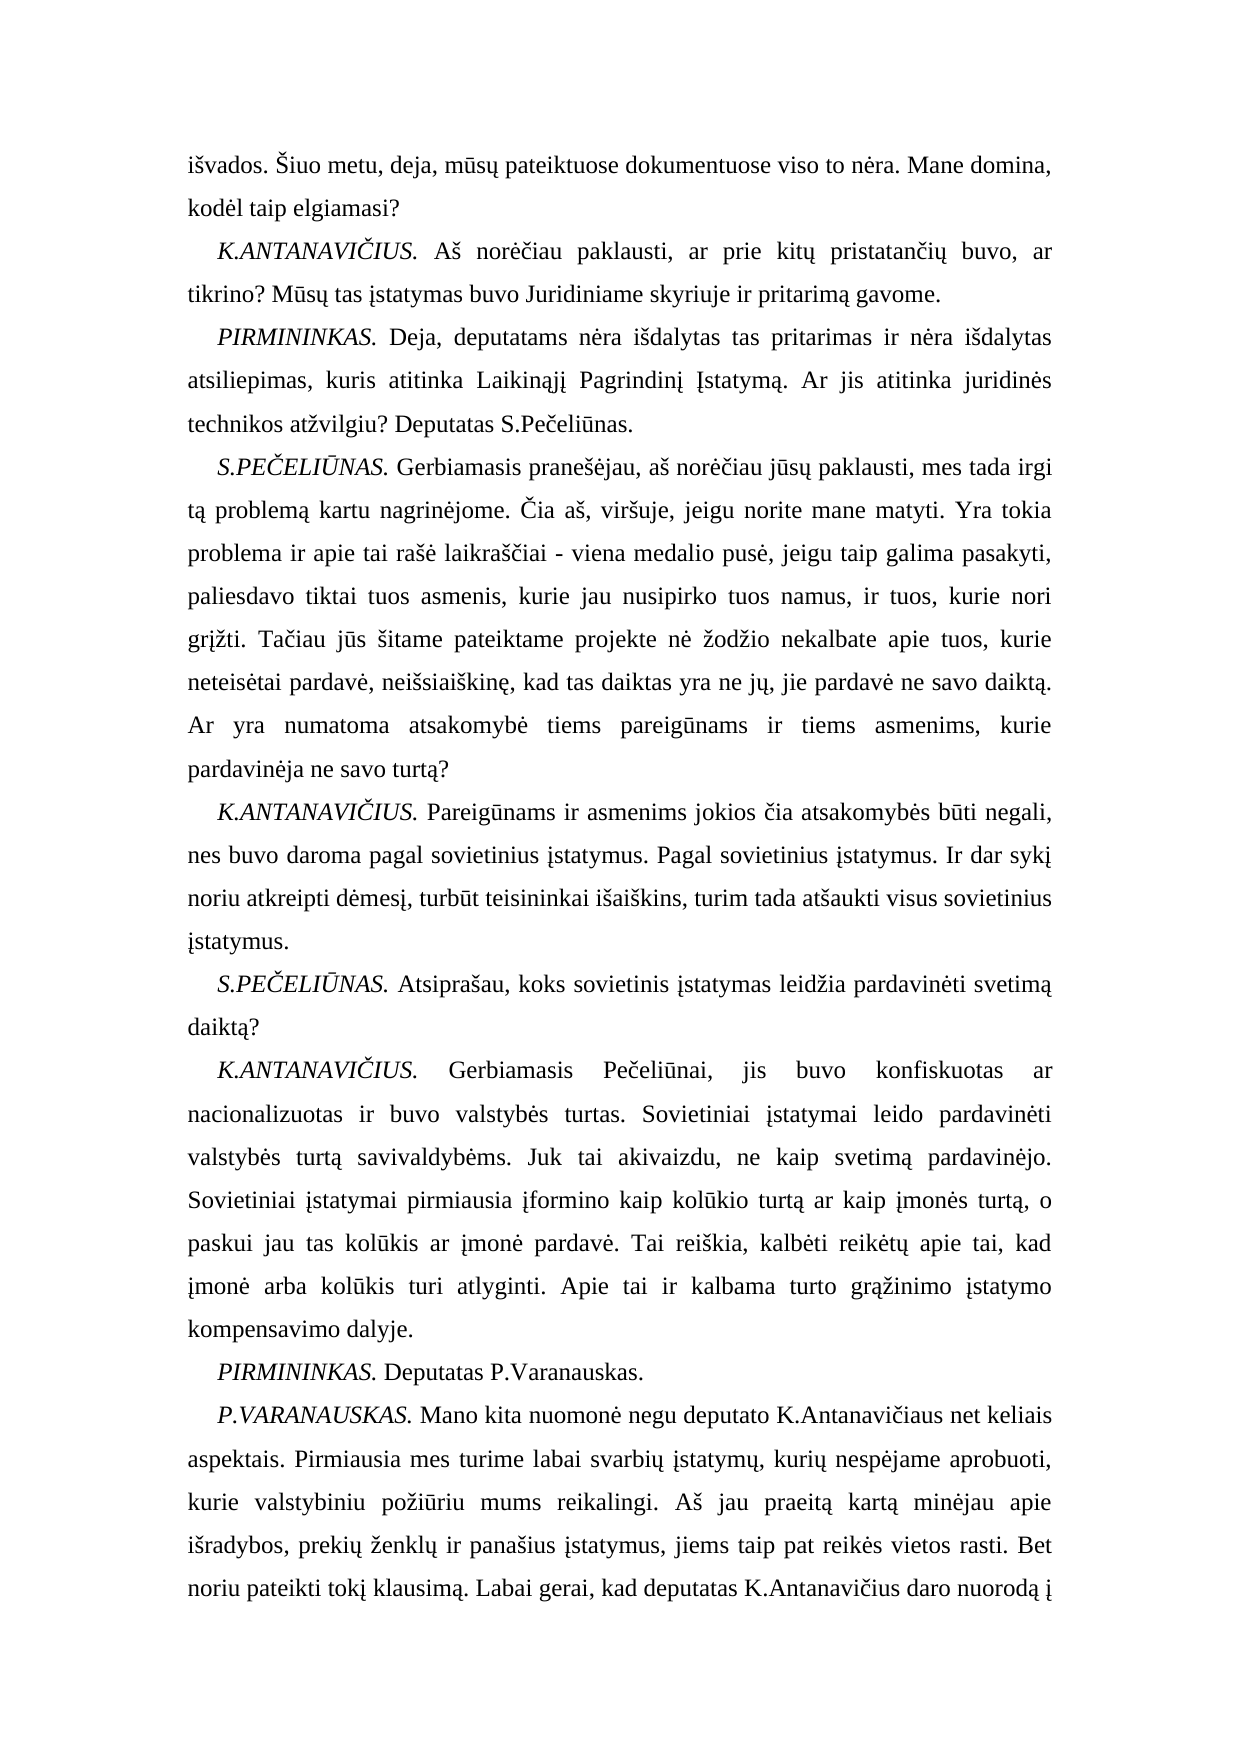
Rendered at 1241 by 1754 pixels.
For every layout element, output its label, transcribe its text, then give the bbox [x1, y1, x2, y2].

text PIRMININKAS. Deja, deputatams nėra išdalytas tas pritarimas ir nėra išdalytas atsiliepimas, kuris atitinka Laikinąjį Pagrindinį Įstatymą. Ar jis atitinka juridinės technikos atžvilgiu? Deputatas S.Pečeliūnas. [187, 322, 1053, 437]
text K.ANTANAVIČIUS. Aš norėčiau paklausti, ar prie kitų pristatančių buvo, ar tikrino? Mūsų tas įstatymas buvo Juridiniame skyriuje ir pritarimą gavome. [187, 236, 1053, 308]
text PIRMININKAS. Deputatas P.Varanauskas. [187, 1357, 1053, 1386]
text K.ANTANAVIČIUS. Gerbiamasis Pečeliūnai, jis buvo konfiskuotas ar nacionalizuotas ir buvo valstybės turtas. Sovietiniai įstatymai leido pardavinėti valstybės turtą savivaldybėms. Juk tai akivaizdu, ne kaip svetimą pardavinėjo. Sovietiniai įstatymai pirmiausia įformino kaip kolūkio turtą ar kaip įmonės turtą, o paskui jau tas kolūkis ar įmonė pardavė. Tai reiškia, kalbėti reikėtų apie tai, kad įmonė arba kolūkis turi atlyginti. Apie tai ir kalbama turto grąžinimo įstatymo kompensavimo dalyje. [187, 1056, 1053, 1343]
text išvados. Šiuo metu, deja, mūsų pateiktuose dokumentuose viso to nėra. Mane domina, kodėl taip elgiamasi? [187, 150, 1053, 222]
text P.VARANAUSKAS. Mano kita nuomonė negu deputato K.Antanavičiaus net keliais aspektais. Pirmiausia mes turime labai svarbių įstatymų, kurių nespėjame aprobuoti, kurie valstybiniu požiūriu mums reikalingi. Aš jau praeitą kartą minėjau apie išradybos, prekių ženklų ir panašius įstatymus, jiems taip pat reikės vietos rasti. Bet noriu pateikti tokį klausimą. Labai gerai, kad deputatas K.Antanavičius daro nuorodą į [187, 1401, 1053, 1602]
text S.PEČELIŪNAS. Gerbiamasis pranešėjau, aš norėčiau jūsų paklausti, mes tada irgi tą problemą kartu nagrinėjome. Čia aš, viršuje, jeigu norite mane matyti. Yra tokia problema ir apie tai rašė laikraščiai - viena medalio pusė, jeigu taip galima pasakyti, paliesdavo tiktai tuos asmenis, kurie jau nusipirko tuos namus, ir tuos, kurie nori grįžti. Tačiau jūs šitame pateiktame projekte nė žodžio nekalbate apie tuos, kurie neteisėtai pardavė, neišsiaiškinę, kad tas daiktas yra ne jų, jie pardavė ne savo daiktą. Ar yra numatoma atsakomybė tiems pareigūnams ir tiems asmenims, kurie pardavinėja ne savo turtą? [187, 452, 1053, 782]
text S.PEČELIŪNAS. Atsiprašau, koks sovietinis įstatymas leidžia pardavinėti svetimą daiktą? [187, 969, 1053, 1041]
text K.ANTANAVIČIUS. Pareigūnams ir asmenims jokios čia atsakomybės būti negali, nes buvo daroma pagal sovietinius įstatymus. Pagal sovietinius įstatymus. Ir dar sykį noriu atkreipti dėmesį, turbūt teisininkai išaiškins, turim tada atšaukti visus sovietinius įstatymus. [187, 797, 1053, 955]
